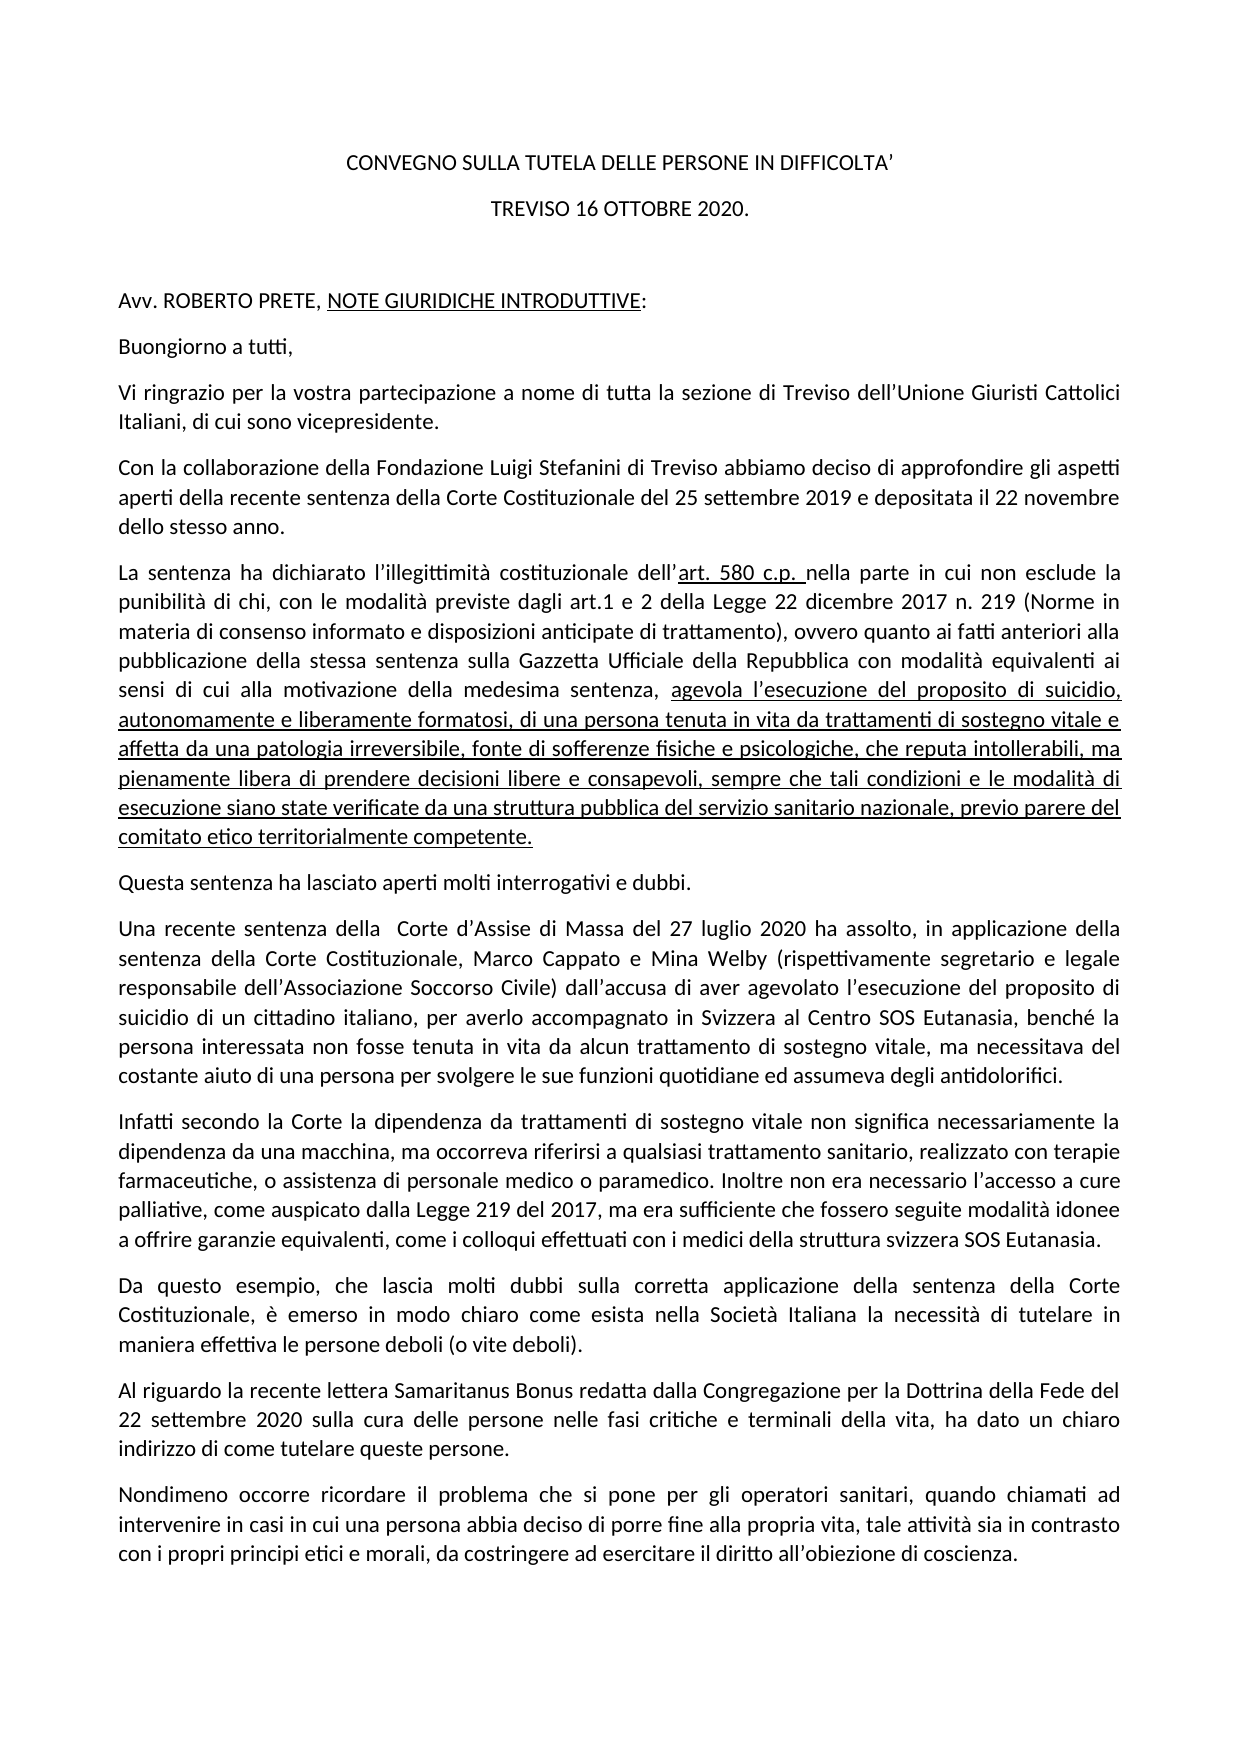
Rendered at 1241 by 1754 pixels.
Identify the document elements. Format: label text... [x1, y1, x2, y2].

text Avv. ROBERTO PRETE, NOTE GIURIDICHE INTRODUTTIVE: [118, 286, 1122, 314]
text Buongiorno a tutti, [118, 332, 1122, 360]
text Infatti secondo la Corte la dipendenza da trattamenti di sostegno vitale non significa necessariamente la dipendenza da una macchina, ma occorreva riferirsi a qualsiasi trattamento sanitario, realizzato con terapie farmaceutiche, o assistenza di personale medico o paramedico. Inoltre non era necessario l’accesso a cure palliative, come auspicato dalla Legge 219 del 2017, ma era sufficiente che fossero seguite modalità idonee a offrire garanzie equivalenti, come i colloqui effettuati con i medici della struttura svizzera SOS Eutanasia. [118, 1107, 1122, 1253]
text Vi ringrazio per la vostra partecipazione a nome di tutta la sezione di Treviso dell’Unione Giuristi Cattolici Italiani, di cui sono vicepresidente. [118, 378, 1122, 435]
text Nondimeno occorre ricordare il problema che si pone per gli operatori sanitari, quando chiamati ad intervenire in casi in cui una persona abbia deciso di porre fine alla propria vita, tale attività sia in contrasto con i propri principi etici e morali, da costringere ad esercitare il diritto all’obiezione di coscienza. [118, 1481, 1122, 1567]
text pienamente libera di prendere decisioni libere e consapevoli, sempre che tali condizioni e le modalità di [118, 760, 1122, 788]
text Al riguardo la recente lettera Samaritanus Bonus redatta dalla Congregazione per la Dottrina della Fede del 22 settembre 2020 sulla cura delle persone nelle fasi critiche e terminali della vita, ha dato un chiaro indirizzo di come tutelare queste persone. [118, 1376, 1122, 1462]
text Una recente sentenza della Corte d’Assise di Massa del 27 luglio 2020 ha assolto, in applicazione della sentenza della Corte Costituzionale, Marco Cappato e Mina Welby (rispettivamente segretario e legale responsabile dell’Associazione Soccorso Civile) dall’accusa di aver agevolato l’esecuzione del proposito di suicidio di un cittadino italiano, per averlo accompagnato in Svizzera al Centro SOS Eutanasia, benché la persona interessata non fosse tenuta in vita da alcun trattamento di sostegno vitale, ma necessitava del costante aiuto di una persona per svolgere le sue funzioni quotidiane ed assumeva degli antidolorifici. [118, 914, 1122, 1089]
text CONVEGNO SULLA TUTELA DELLE PERSONE IN DIFFICOLTA’ [118, 148, 1122, 176]
text TREVISO 16 OTTOBRE 2020. [118, 194, 1122, 222]
text Da questo esempio, che lascia molti dubbi sulla corretta applicazione della sentenza della Corte Costituzionale, è emerso in modo chiaro come esista nella Società Italiana la necessità di tutelare in maniera effettiva le persone deboli (o vite deboli). [118, 1271, 1122, 1358]
text Questa sentenza ha lasciato aperti molti interrogativi e dubbi. [118, 868, 1122, 896]
text La sentenza ha dichiarato l’illegittimità costituzionale dell’art. 580 c.p. nella parte in cui non esclude la punibilità di chi, con le modalità previste dagli art.1 e 2 della Legge 22 dicembre 2017 n. 219 (Norme in materia di consenso informato e disposizioni anticipate di trattamento), ovvero quanto ai fatti anteriori alla pubblicazione della stessa sentenza sulla Gazzetta Ufficiale della Repubblica con modalità equivalenti ai sensi di cui alla motivazione della medesima sentenza, agevola l’esecuzione del proposito di suicidio, autonomamente e liberamente formatosi, di una persona tenuta in vita da trattamenti di sostegno vitale e affetta da una patologia irreversibile, fonte di sofferenze fisiche e psicologiche, che reputa intollerabili, ma [118, 558, 1122, 758]
text Con la collaborazione della Fondazione Luigi Stefanini di Treviso abbiamo deciso di approfondire gli aspetti aperti della recente sentenza della Corte Costituzionale del 25 settembre 2019 e depositata il 22 novembre dello stesso anno. [118, 453, 1122, 540]
text esecuzione siano state verificate da una struttura pubblica del servizio sanitario nazionale, previo parere del comitato etico territorialmente competente. [118, 789, 1122, 850]
